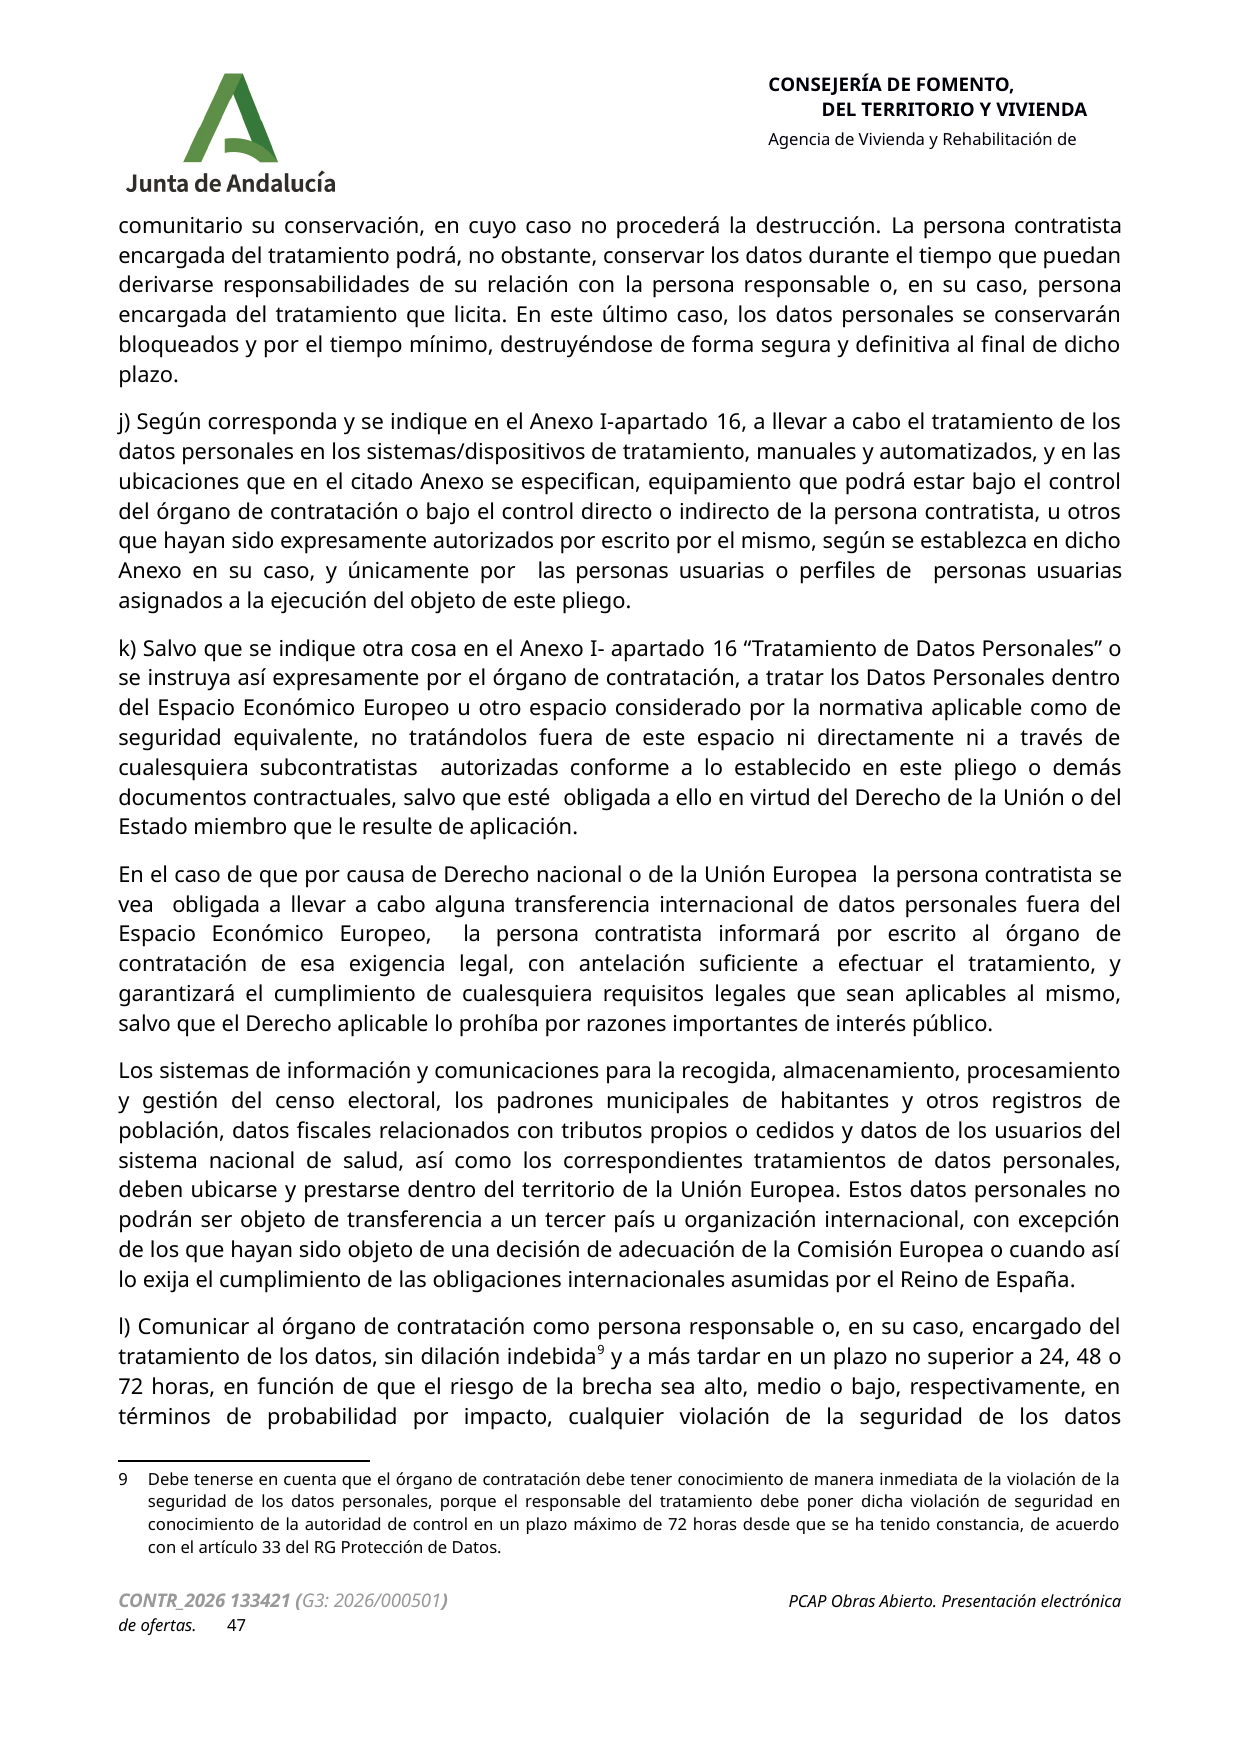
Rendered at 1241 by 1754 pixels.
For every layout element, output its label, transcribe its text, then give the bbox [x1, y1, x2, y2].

picture [106, 57, 355, 208]
text k) Salvo que se indique otra cosa en el Anexo I- apartado 16 “Tratamiento de Datos Personales” o se instruya así expresamente por el órgano de contratación, a tratar los Datos Personales dentro del Espacio Económico Europeo u otro espacio considerado por la normativa aplicable como de seguridad equivalente, no tratándolos fuera de este espacio ni directamente ni a través de cualesquiera subcontratistas autorizadas conforme a lo establecido en este pliego o demás documentos contractuales, salvo que esté obligada a ello en virtud del Derecho de la Unión o del Estado miembro que le resulte de aplicación. [118, 632, 1122, 841]
text Debe tenerse en cuenta que el órgano de contratación debe tener conocimiento de manera inmediata de la violación de la seguridad de los datos personales, porque el responsable del tratamiento debe poner dicha violación de seguridad en conocimiento de la autoridad de control en un plazo máximo de 72 horas desde que se ha tenido constancia, de acuerdo con el artículo 33 del RG Protección de Datos. [118, 1467, 1122, 1558]
text l) Comunicar al órgano de contratación como persona responsable o, en su caso, encargado del tratamiento de los datos, sin dilación indebida y a más tardar en un plazo no superior a 24, 48 o 72 horas, en función de que el riesgo de la brecha sea alto, medio o bajo, respectivamente, en términos de probabilidad por impacto, cualquier violación de la seguridad de los datos [118, 1311, 1122, 1430]
text j) Según corresponda y se indique en el Anexo I-apartado 16, a llevar a cabo el tratamiento de los datos personales en los sistemas/dispositivos de tratamiento, manuales y automatizados, y en las ubicaciones que en el citado Anexo se especifican, equipamiento que podrá estar bajo el control del órgano de contratación o bajo el control directo o indirecto de la persona contratista, u otros que hayan sido expresamente autorizados por escrito por el mismo, según se establezca en dicho Anexo en su caso, y únicamente por las personas usuarias o perfiles de personas usuarias asignados a la ejecución del objeto de este pliego. [118, 406, 1122, 615]
text En el caso de que por causa de Derecho nacional o de la Unión Europea la persona contratista se vea obligada a llevar a cabo alguna transferencia internacional de datos personales fuera del Espacio Económico Europeo, la persona contratista informará por escrito al órgano de contratación de esa exigencia legal, con antelación suficiente a efectuar el tratamiento, y garantizará el cumplimiento de cualesquiera requisitos legales que sean aplicables al mismo, salvo que el Derecho aplicable lo prohíba por razones importantes de interés público. [118, 859, 1122, 1037]
text Los sistemas de información y comunicaciones para la recogida, almacenamiento, procesamiento y gestión del censo electoral, los padrones municipales de habitantes y otros registros de población, datos fiscales relacionados con tributos propios o cedidos y datos de los usuarios del sistema nacional de salud, así como los correspondientes tratamientos de datos personales, deben ubicarse y prestarse dentro del territorio de la Unión Europea. Estos datos personales no podrán ser objeto de transferencia a un tercer país u organización internacional, con excepción de los que hayan sido objeto de una decisión de adecuación de la Comisión Europea o cuando así lo exija el cumplimiento de las obligaciones internacionales asumidas por el Reino de España. [118, 1055, 1122, 1293]
text comunitario su conservación, en cuyo caso no procederá la destrucción. La persona contratista encargada del tratamiento podrá, no obstante, conservar los datos durante el tiempo que puedan derivarse responsabilidades de su relación con la persona responsable o, en su caso, persona encargada del tratamiento que licita. En este último caso, los datos personales se conservarán bloqueados y por el tiempo mínimo, destruyéndose de forma segura y definitiva al final de dicho plazo. [118, 210, 1122, 388]
